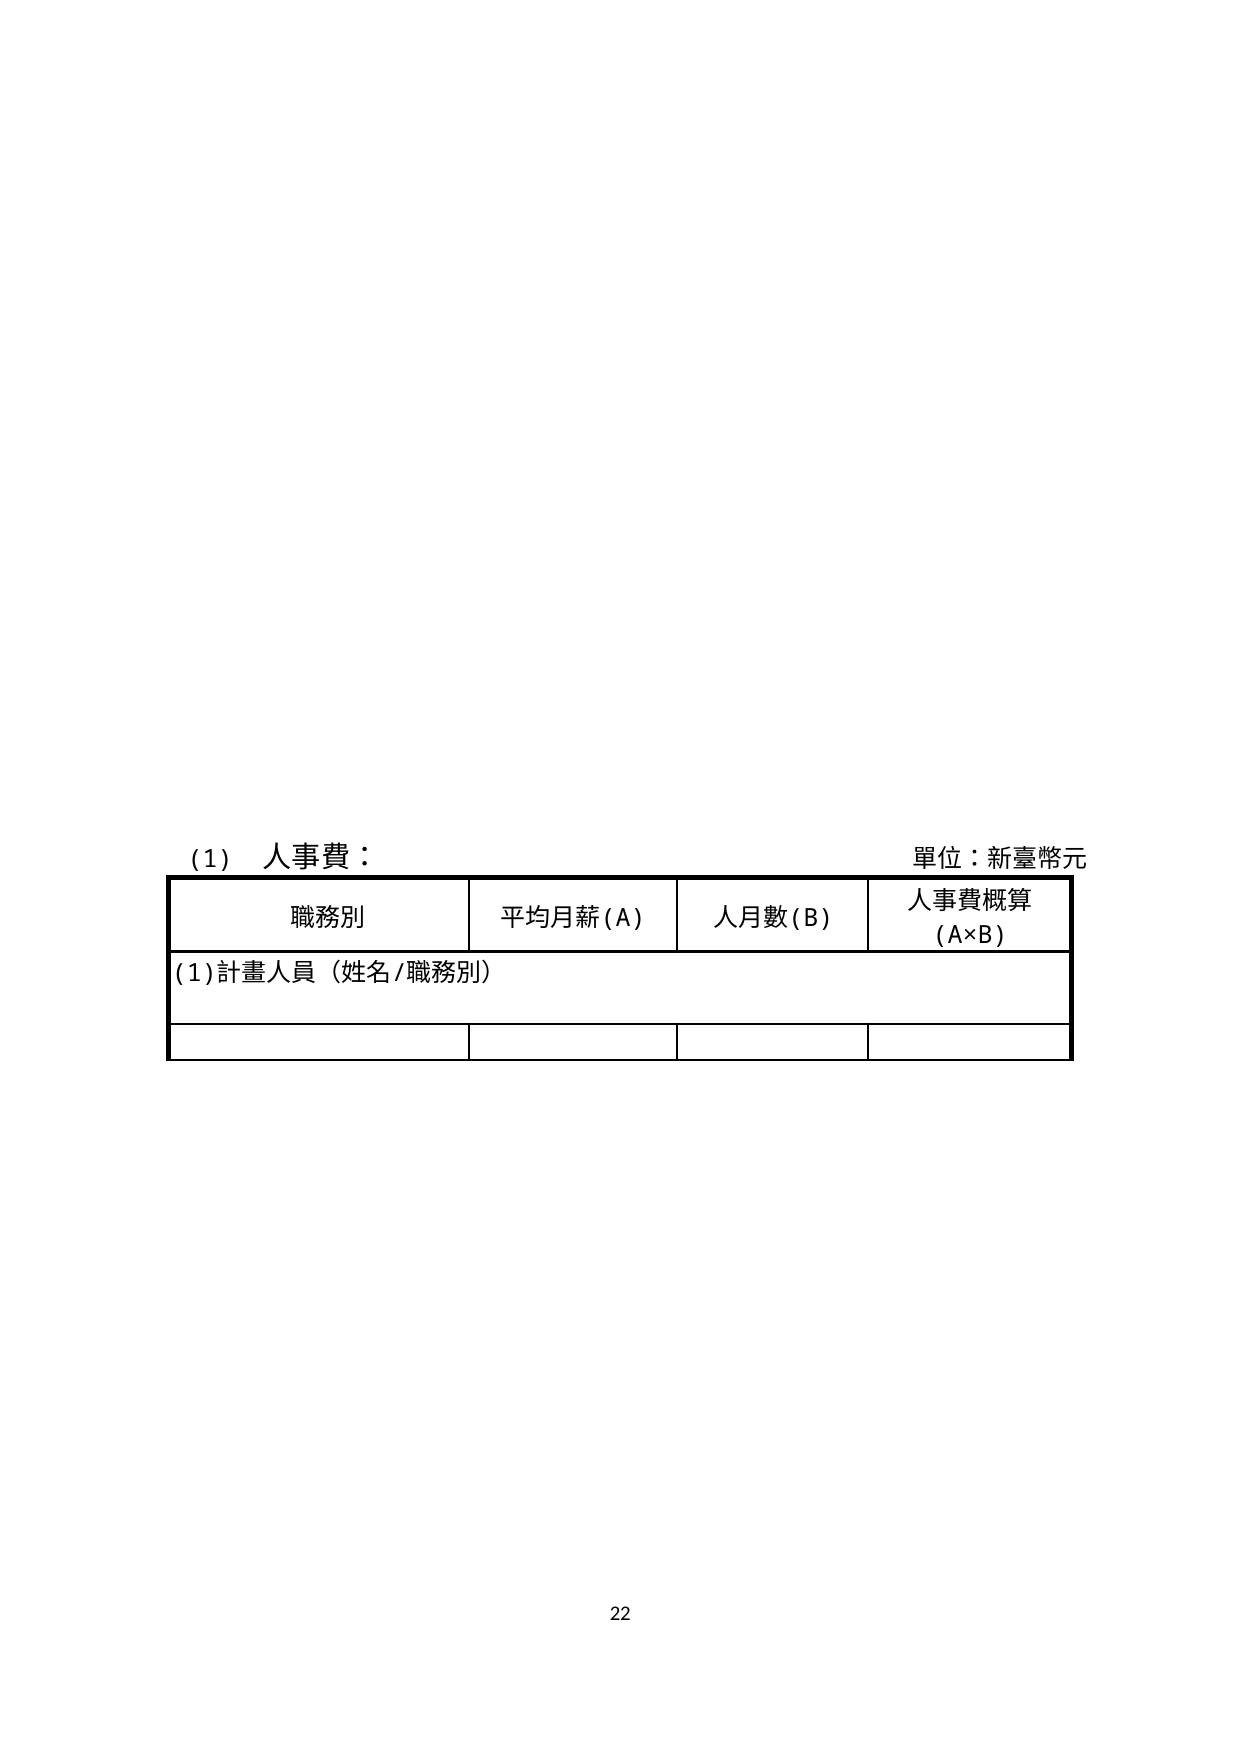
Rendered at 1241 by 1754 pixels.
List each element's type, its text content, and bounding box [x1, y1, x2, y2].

table_cell [171, 1025, 468, 1059]
table_header 人月數(B) [678, 880, 867, 950]
table_cell [678, 1025, 867, 1059]
table_cell [470, 1025, 676, 1059]
list 人事費： 單位：新臺幣元 [187, 813, 1128, 875]
table_cell [869, 1025, 1069, 1059]
table_header 人事費概算(A×B) [869, 880, 1069, 950]
table_cell (1)計畫人員（姓名/職務別） [171, 953, 1069, 1023]
table_header 平均月薪(A) [470, 880, 676, 950]
table_header 職務別 [171, 880, 468, 950]
